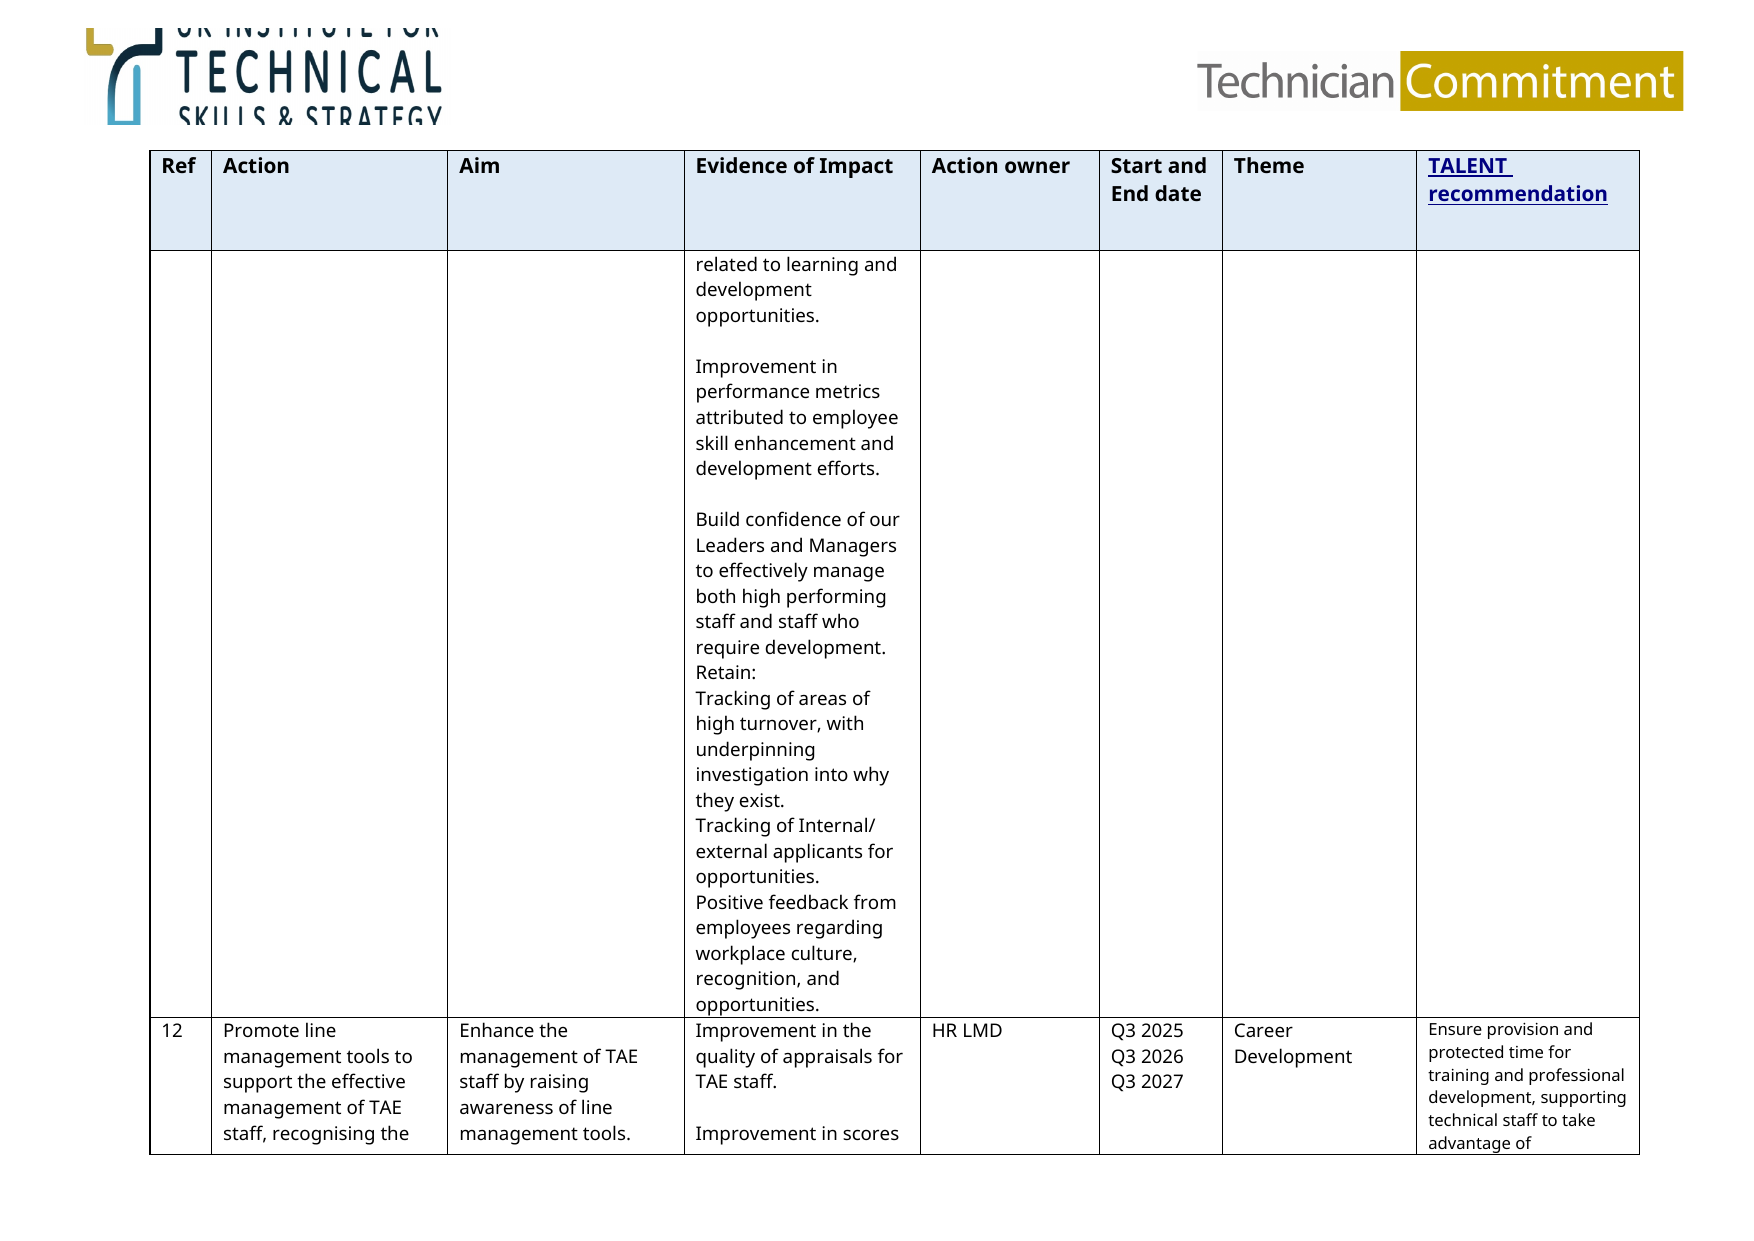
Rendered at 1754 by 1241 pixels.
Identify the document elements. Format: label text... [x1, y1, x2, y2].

table_cell [921, 251, 1099, 1017]
table_header Ref [151, 151, 211, 250]
table_cell Enhance the management of TAE staff by raising awareness of line management tools. [448, 1018, 684, 1154]
table_cell [212, 251, 447, 1017]
table_cell [1223, 251, 1416, 1017]
table_cell Ensure provision and protected time for training and professional development, supporting technical staff to take advantage of [1417, 1018, 1639, 1154]
table_cell Improvement in the quality of appraisals for TAE staff. Improvement in scores [685, 1018, 920, 1154]
table_header Evidence of Impact [685, 151, 920, 250]
table_cell Q3 2025 Q3 2026 Q3 2027 [1100, 1018, 1222, 1154]
table_header Aim [448, 151, 684, 250]
table_cell [448, 251, 684, 1017]
table_cell HR LMD [921, 1018, 1099, 1154]
table_header Theme [1223, 151, 1416, 250]
table_header Start and End date [1100, 151, 1222, 250]
table_cell Promote line management tools to support the effective management of TAE staff, recognising the [212, 1018, 447, 1154]
table_cell Career Development [1223, 1018, 1416, 1154]
table_cell [1100, 251, 1222, 1017]
table_cell 12 [151, 1018, 211, 1154]
table_header Action owner [921, 151, 1099, 250]
table_header Action [212, 151, 447, 250]
table_cell [151, 251, 211, 1017]
table_cell related to learning and development opportunities. Improvement in performance metrics attributed to employee skill enhancement and development efforts. Build confidence of our Leaders and Managers to effectively manage both high performing staff and staff who require development. Retain: Tracking of areas of high turnover, with underpinning investigation into why they exist. Tracking of Internal/ external applicants for opportunities. Positive feedback from employees regarding workplace culture, recognition, and opportunities. [685, 251, 920, 1017]
table_cell [1417, 251, 1639, 1017]
table_header TALENT recommendation [1417, 151, 1639, 250]
